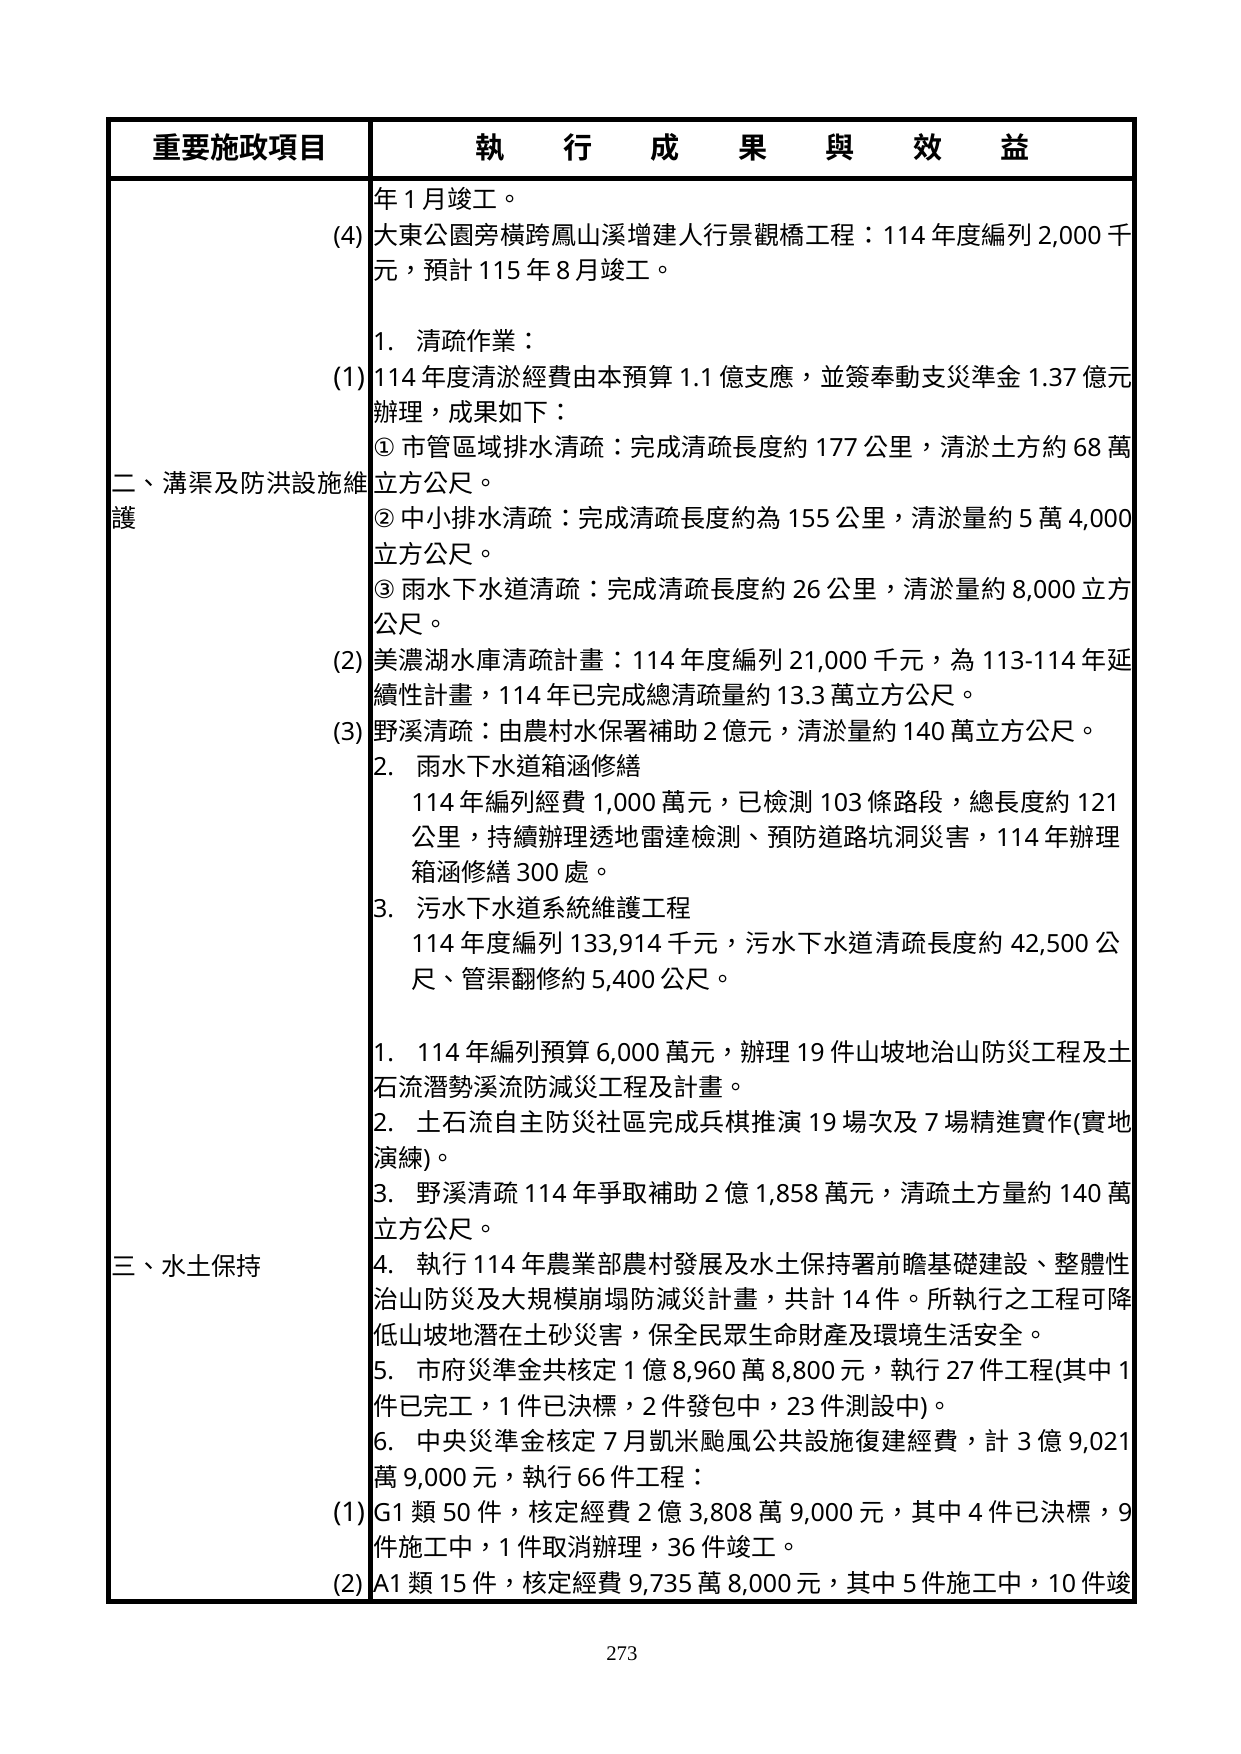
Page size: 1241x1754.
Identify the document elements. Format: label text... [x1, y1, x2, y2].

table_cell 簡化公文管理流程，提升公文時效，全年總收文計81,549件，發文計43,763件，公文歸檔計113,954件（含存查）。 提升公文處理品質，辦理公文講習2梯次，並舉辦公文檢查，共檢查1,000件。 加強列管案件處理，全年專案管制案件計有： 市長信箱：1,582 案。 局長電子信箱案件：225案。 人民陳情案：6,915案。 市容查報案：153案。 管考施政計畫府管工程共計12案，每月準時彙整、提報工程進度管制表，以確實掌握各案辦理情形並適時解決相關問題。 依據「政府採購法」開標（含2次及以上招標）680 件、議價（含評選及變更設計247件、比價（公開取得）87件，共計1,014次）。 加強車輛與油料之調派及管理，依規定建立公務車輛採加油卡加油等方案，有效節約能源及撙節公務預算。 強力宣導並實施節能減碳各類措施，完成辦公室內外省電燈具之更換，確實達到省電、省水及省油之節能減碳效應。 綠色採購符合節能標章、環保標章等設備，達成率100％。 楠梓污水下水道系統BOT案 114年營運服務費預算編列853,127千元，現展開32年營運期間，本計畫係配合楠梓BOT案委託專案管理顧問，持續督導民間機構履約執行，目前處理效能穩定，符合放流水標準。 污水下水道系統建設計畫114年度辦理成果如下： 高雄污水區：總經費3,697,915千元，期程110年至115年，114年編列370,589千元（中央款部分322,107千元），累計完成污水管線埋設972.67公里，用戶接管戶數40萬9.165戶。 高雄污水區第六期實施計畫-擴建路污水主幹管(第二過港段)暨中華路污水主幹管(第一區)新建工程總經費約53億元，114年度編列774,535千元（中央款部分136,000千元），累計完成7個工作井，潛盾工程初期掘進，推進工程完成461公尺。 臨海污水區：總經費3313,822千元，期程110年至115年，114年編列292,531千元（中央款部分252,531千元），累計完成污水管線埋設119.23公里，用戶接管戶數10,754戶。 楠梓污水區蚵仔寮、大社、仁武、及鳳山厝區域第一期實施計畫： ①本案因縣市合併，將梓官區、蚵仔寮社區、仁武區、大社區區域劃設併入楠梓污水區，以不影響楠梓BOT案之執行，採政府自辦方式爭取中央補助。 ②總經費1,340,000千元，期程113年至118年，114年編列54,034千元（中央款部分49,234千元），累計完成污水管線埋設28.15公里，用戶接管戶數2,033戶。 鳳山溪污水區第五期實施計畫：總經費3,095,045千元，期程110年至115年，114年編列177,150千元（中央款部分156,457千元），累計完成污水管線埋設324.40公里，用戶接管戶數11萬1,286戶。 旗美污水區第三期實施計畫：總經費393,571千元，期程107年至117年，114年編列18,461千元（中央款部分16,984千元），累計完成污水管線累計埋設75.92公里，用戶接管戶數4,706戶。 岡山橋頭污水區第二期實施計畫：總經費2,294,843千元，期程110年至115年，114年編列323,868千元（中央款部分286,038千元），累計完成污水管線埋設151.15公里，用戶接管戶數2萬805戶。 高雄市楠梓污水下水道系統BOT案-政府應辦工程：總經費35.57億元，114年編列126,500千元（中央款部分120,000千元），累計完成污水管線埋設195.34公里，用戶接管戶數5萬5,813戶。 再生水工程推動計畫 114年度編列52,305千元，辦理成果如下： 民間參與高雄市臨海污水處理廠暨放流水回收再利用BTO計畫：臨海再生水案47,608千元，建設期程107年至110年，特許期間17年，114年已完成最後一期建設費攤提，目前營運期間處理效能穩定。 高雄市楠梓再生水廠興建移轉營運案：114年編列預算459千元，已於112年底簽約並進入興建期，興建經費約78億元，為促參BTO案，114年支付專案管理費，竣工驗收後再支付興建費用，預計第一期117年底供應每日2萬噸、全期119年底供應每日7萬噸再生水給台積電使用。 高雄市橋頭再生水廠興建移轉營運案：114年編列預算4,238千元，已於111年10月簽約並進入興建期，興建經費約43億元，為促參BTO案，114年支付專案管理費、土地償金及管遷費等，竣工驗收後再支付興建費用，預計115年可供應每日3萬噸、116年增供至3.5萬噸再生水給台積電使用。 中區污水處理廠功能提升計畫 114年度編列80,000千元，逐年辦理中區污水處理廠設備功能提升，期間由109年至119年止，114年功能提升預計完成初沉池4池汰換、鼓風機更新2台與前處理細攔汙柵1座，提升整廠處理效能。 排水興建工程 114年度編列123,850千元，本計畫屬經常性計畫，114年共執行「湖內區大湖地區L幹線雨水下水道及抽水站工程」等55件工程，完工33件，其餘案件執行中。 區域排水工程 114年度編列71,183千元，辦理成果如下： 112年暴潮及海葵等颱風豪雨緊急改善工程-茄萣區茄萣路一段排水應急工程：已於114年12月完工。 高雄市後勁溪(右昌大橋至興中橋)景觀綠美化工程：已於114年12月經內政部國土管理署同意結案並解除列管。 112年暴潮及海葵等颱風豪雨緊急改善工程-旗津區大潮積水改善計畫：第一期第一標及第一期第二標均已完工。 台電公司興達發電廠捐助辦理「茄萣海岸公園串連周邊景點照明增設工程」：水利局已於114年提出申請,惟台電公司以114年度經費有限為由,請水利局115年再提出申請。 高屏溪流域疏濬作業，114年辦理成果如下： 荖濃溪高美大橋河段疏濬作業：總經費2,700萬元，施作範圍為斜張橋下游(65-69)河段疏濬(二工區)，截至114年底完成2.5萬立方公尺。 荖濃溪新威大橋河段疏濬作業：總經費2,700萬元，施作範圍為斜張橋下游(65-69)河段疏濬(一工區)，於115年進場施作。 高屏溪斜張橋上下游河段疏濬工程：總經費2,700萬元，截至114年底完成10.5萬立方公尺。 中小排水及道路側溝(聯通管)工程 114年度編列191,028千元，辦理事項如下： 中小排水設施興建修繕及環境維護計畫：本計畫係屬經常性計畫，114年編列92,827千元，成果如下： ①補助22區公所辦理道路側溝及中小排維護工作，經費19,350千元。 ②辦理全市中小排清疏及公共排水零星修繕工程，經費73,477千元。 ③114年度完成中小排水清疏長度完成清疏長度約為155公里，清淤量約5萬4,000立方公尺。 道路側溝設施興建及維護計畫：本計畫係屬經常性計畫，114年編列66,000千元，辦理鳳山區光遠、新富路排水改善工程等13件，完工後可有效降低局部積淹風險，提升道路排水順暢度。 道路側溝養護工程：交通部一般性補助款道路養護經費，114年編列9,000千元，辦理道路側溝排水改善及功能恢復等作業，整體提升道路排水系統穩定性。 雨水下水道工程 114年度編列125,517千元，辦理事項如下： 本計畫係屬經常性計畫，114年編列65,207千元，針對易淹水點之系統瓶頸進行改善，辦理大寮區歡喜大樓周邊排水改善應急工程等13件。 60,310千元為歸墊80至83年度平均地權基金墊付款【愛河河堤整建工程K幹線出口至D幹線出口段】。 水利工程用地費： 114年度編列26,000千元，支付農業部農田水利署持分土地分期價購款：鳳山溪幹線改善工程(博愛橋至大智陸橋)、後勁溪排水幹線整治工程、曹公新圳排水改善第1、2期（高雄市鳳山區埤頂段1228-18地號等20筆），取得面積1,899.54平方公尺，業已完成。 水資源保育計畫 114年度編列15,500千元，辦理成果如下： 東便門排水環境改善工程，預計115年3月完工。 曹公圳北門意象改造工程，預計115年2月完工。 竹寮取水站活化與周邊濕地串聯工程，預計115年4月完工。 路竹區北嶺墘排水北嶺社區綠廊親水工程，預計115年6月完工。 114年水資源教育宣導活動暨安全衛生講習實施計畫，於114年12月結案。 縣市管河川及區域排水整體改善計畫之辦理成果如下： 後勁溪排水台塑仁武廠工業區瓶頸段治理工程(第三標)：總經費128,930千元，期程110年至114年，114年編列92,308千元，已於114年3月17竣工。 燕巢區筆秀排水護岸整治工程(第一期)：總經費458,000千元，期程為110年至114年，114年編列97,935千元，完成筆秀排水1K+550~2K+069及2K+320~2K+600拓寬整治，興建護岸799公尺。 燕巢區筆秀排水護岸整治工程(第三期)：114年度編列26,600千元，完成筆秀排水3K+125~4K+300擴寬整治。 經濟部前瞻基礎建設-水環境建設補助辦理「水與安全-縣市管河川及區域排水整體改善計畫-第5批次治理規劃及檢討計畫」：114年度編列3,978千元，高雄市管區域排水北溝排水系統治理計畫已於114年11月18日原則通過第二次期末審查。 高雄市管區域排水清水、東門及羌子寮溪排水系統治理計畫 ①清水排水：於114年11月17日重新報署，水利署審議中。 ②東門排水：於114年12月22日經市府核定，已提送水利署辦理審查。 ③羌子寮溪排水：於114年12月10日市府核定，並於114年12月16日重新報署，待水利署訂定審議日期。 經濟部水利署前瞻基礎建設計畫-水環境建設補助辦理「水與安全-縣市管河川及區域排水整體改善計畫-113年度應急工程」 114年度編列153,387千元，辦理事項如下： 曹公新圳(仁雄路至仁勇路)護岸改善應急工程：總經費2,120千元，工程已完工。 山區過仁街排水改善應急工程：總經費12,000千元，工程已完工。 大寮區歡喜大樓周邊排水改善應急工程：總經費13,000千元，工程已完工。 燕巢區安招路下游護岸改善應急工程：總經費7,000千元，工程已完工。 三民區本館排水支流分流箱涵應急工程：總經費9,500千元，工程已完工。 湖內區中正路二段676巷(忠興社區)排水改善應急工程：總經費5,300千元，工程已完工。 梓官區大舍南路403巷排水改善應急工程：總經費4,200千元，工程已完工。 彌陀區鹽埕排水(中正西路150巷上游)箱涵改建應急工程：總經費10,000千元，工程已完工。 拷潭排水拷潭橋上游河道改善應急工程：總經費15,000千元，工程已完工。 大社區牛食坑排水嘉保路下游渠段護岸改善應急工程：總經費8,000千元，工程已完工。 旗津區海岸(天聖宮前停車場以北)防護補強應急工程：總經費6,000千元，工程已完工。 大寮區上寮排水(濃一街旁)右岸護岸改善應急工程：總經費4,000千元，工程已完工。 旗山區五號排水林旺橋上游河道改善應急工程：總經費4,000千元，工程已完工。 高雄市仁武區考潭排水(仁心橋旁)護岸改善應急工程：總經費3,600千元，工程已完工。 愛河三處護岸改善應急工程：總經費18,000千元，工程已完工。 仁武區後港巷抽水設施更新改善應急工程：總經費4,500千元，工程已完工。 三民區文鳳路排水改善應急工程：總經費7,500千元，工程已完工。 茄萣區茄萣排水上游(港埔三街~茄萣路)護岸加高應急工程：總經費8,800千元，工程已完工。 後勁溪右昌大橋下游右岸護岸改善應急工程：總經費4,900千元，工程已完工。 後勁溪藍田路上游右岸護岸改建應急工程：總經費3,930千元，工程已完工。 大寮區山仔頂排水(環河街至中正路)護岸改建應急工程：總經費4,000千元，工程已完工。 美濃區竹子門排水成功路265巷下游護岸改善應急工程：總經費2,600千元，工程已完工。 燕巢區典寶溪(燕鳳橋下游)左岸護岸改善應急工程：總經費6,900千元，工程已完工。 彌陀區鹽埕排水(東三抽水站區段)護岸改善應急工程：總經費9,000千元，工程已完工。 橋頭區援中港第一支線仕甲橋上下游護岸改善應急工程：總經費5,000千元，工程已完工。 美濃區竹子門排水成功路265巷上游護岸改善應急工程：總經費4,800千元，工程已完工。 鳳山溪油管路上下游護岸加高應急工程：總經費6,000千元，工程已完工。 茄萣區合和路一段護岸改善應急工程：總經費4,000千元，工程已完工。 大社區典寶溪支流(桶寮巷上游)護岸應急工程：總經費3,000千元，工程已完工。 美濃湖排水泰順橋及其上游整治工程(第一標)：總經費50,000千元，工程已完工。 燕巢區筆秀排水護岸整治工程(第2-1期)：114年度編列46,768千元，工程已完工。 燕巢區筆秀排水護岸整治工程(第2-2期)：114年度編列63,232千元，工程已完工。 水環境改善之辦理成果如下： 愛河河堤親水廊道水環境改善計畫規劃設計：114年度編列10,500千元，已結案。 青埔溝規劃設計：114年度編列2,324千元，已結案。 高雄市都會公園水與綠共融溼地環境營造工程：114年度編列1,189千元，本案由內政部國家公園署國家自然公園管理處代辦，預計115年1月竣工。 大東公園旁橫跨鳳山溪增建人行景觀橋工程：114年度編列2,000千元，預計115年8月竣工。 清疏作業： 114年度清淤經費由本預算1.1億支應，並簽奉動支災準金1.37億元辦理，成果如下： ①市管區域排水清疏：完成清疏長度約177公里，清淤土方約68萬立方公尺。 ②中小排水清疏：完成清疏長度約為155公里，清淤量約5萬4,000立方公尺。 ③雨水下水道清疏：完成清疏長度約26公里，清淤量約8,000立方公尺。 美濃湖水庫清疏計畫：114年度編列21,000千元，為113-114年延續性計畫，114年已完成總清疏量約13.3萬立方公尺。 野溪清疏：由農村水保署補助2億元，清淤量約140萬立方公尺。 雨水下水道箱涵修繕 114年編列經費1,000萬元，已檢測103條路段，總長度約121公里，持續辦理透地雷達檢測、預防道路坑洞災害，114年辦理箱涵修繕300處。 污水下水道系統維護工程 114年度編列133,914千元，污水下水道清疏長度約42,500公尺、管渠翻修約5,400公尺。 114年編列預算6,000萬元，辦理19件山坡地治山防災工程及土石流潛勢溪流防減災工程及計畫。 土石流自主防災社區完成兵棋推演19場次及7場精進實作(實地演練)。 野溪清疏114年爭取補助2億1,858萬元，清疏土方量約140萬立方公尺。 執行114年農業部農村發展及水土保持署前瞻基礎建設、整體性治山防災及大規模崩塌防減災計畫，共計14件。所執行之工程可降低山坡地潛在土砂災害，保全民眾生命財產及環境生活安全。 市府災準金共核定1億8,960萬8,800元，執行27件工程(其中1件已完工，1件已決標，2件發包中，23件測設中)。 中央災準金核定7月凱米颱風公共設施復建經費，計3億9,021萬9,000元，執行66件工程： G1類50件，核定經費2億3,808萬9,000元，其中4件已決標，9件施工中，1件取消辦理，36件竣工。 A1類15件，核定經費9,735萬8,000元，其中5件施工中，10件竣工。 N1類1件，核定經費5,477萬2,000元，因連續颱風豪雨致原地形變動，本案辦理現況結算並改提丹娜絲重建條例辦理。 中央災準金核定9月豪雨及10月山陀兒颱風公共設施復建經費計1億2,550萬7,000元，執行18件工程： C2類1件，核定經費1,821萬5,000元，施工中。 G1類17件，核定經費1億729萬2,000元，其中2件發包中，3件施工中，12件竣工。 中央災準金核定113年1027地震及10月康芮颱風公共設施復建經費計4,290萬7,000元，執行G1類13件工程，其中1件發包中，1件已決標，3件施工中，1件取消辦理，7件竣工。 中央災準金核定丹娜絲颱風及七二八豪雨災後復原重建計畫，農業部114年10月核定計5億299萬1,000元，執行G1類68件工程，其中1件已決標，2件發包中，65件測設中。 特定水土保持區劃定及長期治理：「高雄市-六龜區-DF097(荖濃)土石流特定水土保持區劃定及長期水土保持計畫」案經114年4月1日農業部公告並於6月4日核定長期水土保持計畫。「高雄市-六龜區-DF053(中興)土石流特定水土保持區劃定及長期水土保持計畫」案於114年12月2日送中央審議，目前審議中。 配合市府政策，協助推動山坡地宗教寺廟合法化、社會住宅及捷運黃線興建之水土保持計畫申請與輔導，並針對水土保持法規及計畫推行，參與非都市土地使用分區及使用地變更專責審議小組、山坡地變更編訂審查小組、加強山坡地雜項執照審查、環境影響評估審查、宗教事務輔導小組會議。 水利局及所屬單位已依「行政院及所屬各機關風險管理及危機處理作業原則」，將風險管理(含內部控制)融入日常作業與決策運作，考量可能影響目標達成之風險，據以擇選合宜可行之策略及設定水利局之目標(含關鍵策略目標)，並透過辨識及評估風險，採取內部控制或其他處理機制(如每週主管會議等)，以合理確保達成施政目標。 [373, 181, 1132, 1599]
table_header 執 行 成 果 與 效 益 [373, 122, 1132, 176]
table_header 重要施政項目 [111, 122, 368, 176]
table_cell 壹、一般行政 一、行政管理 二、業務管理 貳、營運行政—營運管理 參、水質保護工程—汙水系統 肆、水利工程 一、排水防洪 二、溝渠及防洪設施維護 三、水土保持 伍、整體風險管理(含內部控制)推動情形 [111, 181, 368, 1599]
